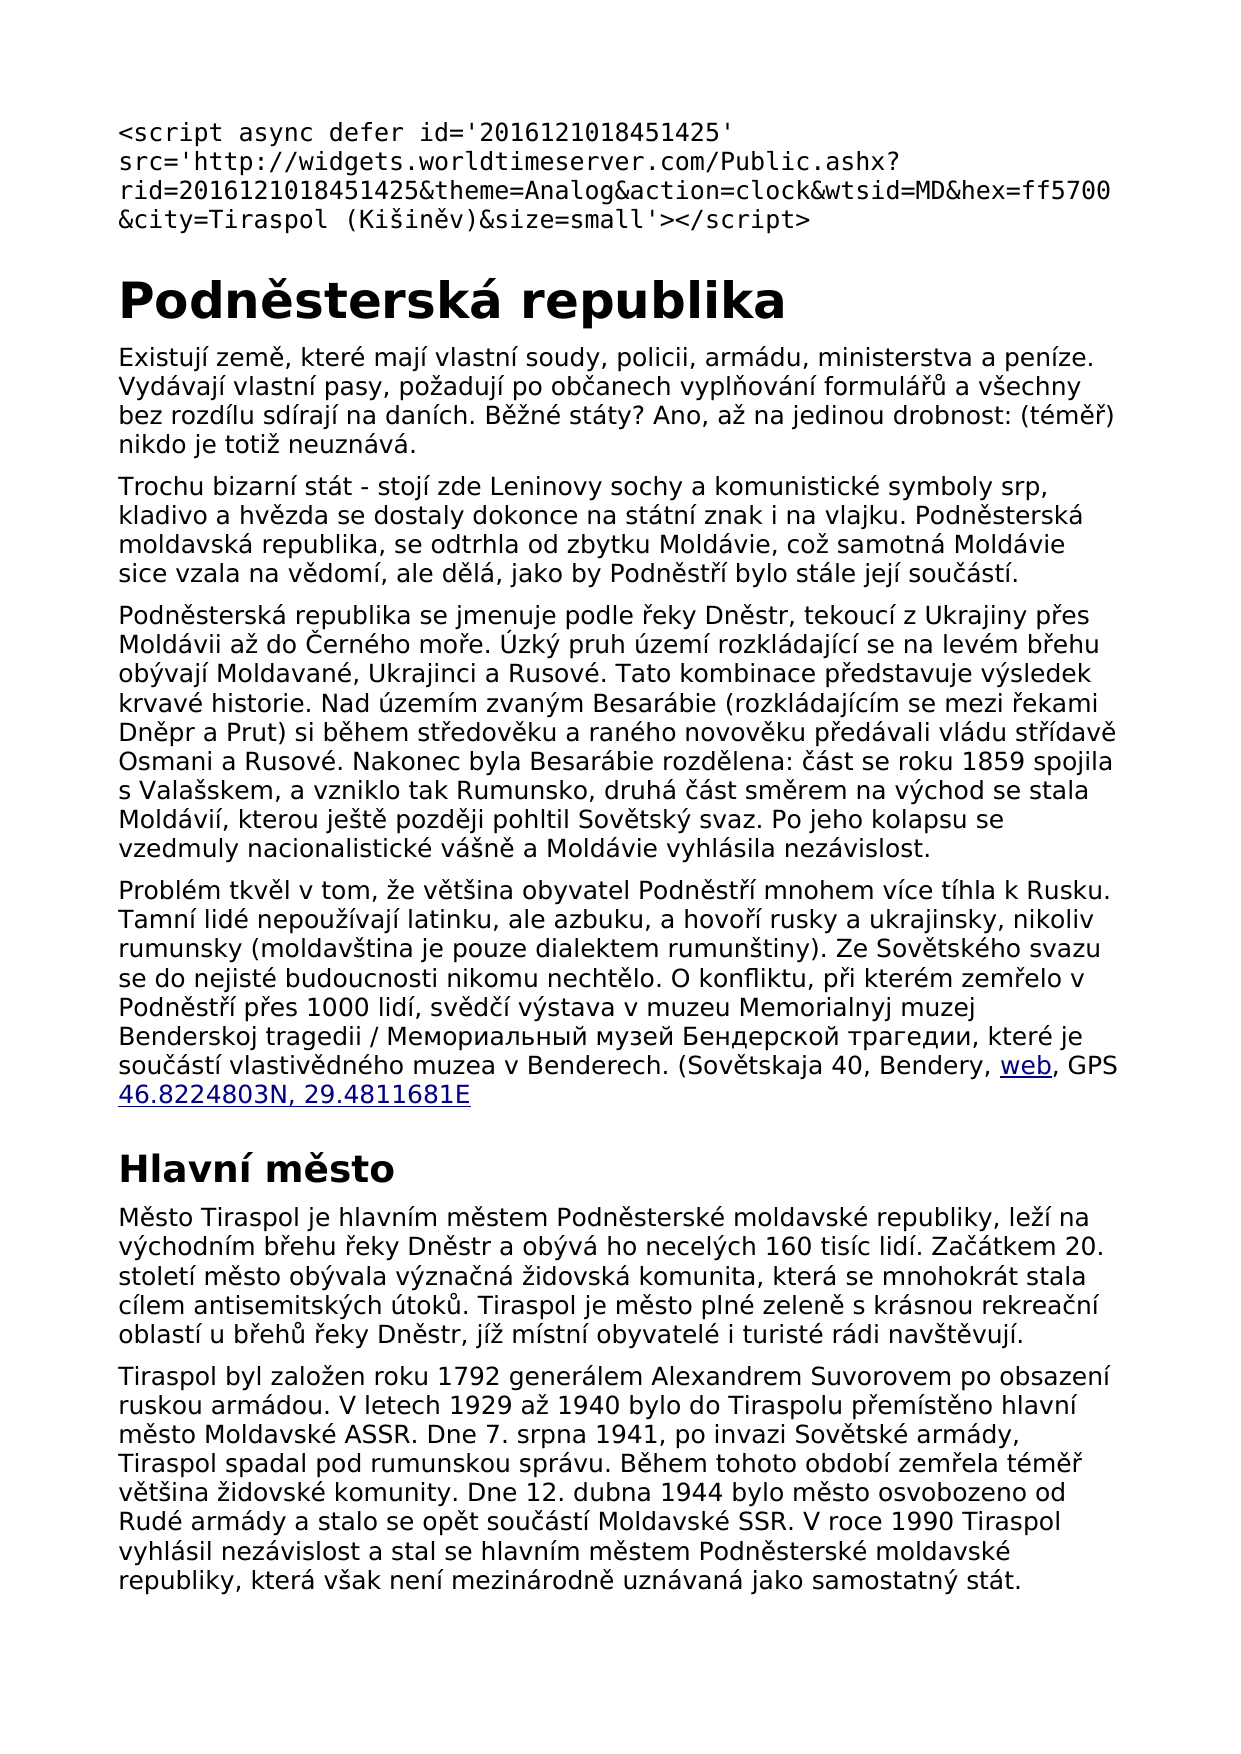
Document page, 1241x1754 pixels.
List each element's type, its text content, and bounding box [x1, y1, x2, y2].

text Podněsterská republika se jmenuje podle řeky Dněstr, tekoucí z Ukrajiny přes Moldávii až do Černého moře. Úzký pruh území rozkládající se na levém břehu obývají Moldavané, Ukrajinci a Rusové. Tato kombinace představuje výsledek krvavé historie. Nad územím zvaným Besarábie (rozkládajícím se mezi řekami Dněpr a Prut) si během středověku a raného novověku předávali vládu střídavě Osmani a Rusové. Nakonec byla Besarábie rozdělena: část se roku 1859 spojila s Valašskem, a vzniklo tak Rumunsko, druhá část směrem na východ se stala Moldávií, kterou ještě později pohltil Sovětský svaz. Po jeho kolapsu se vzedmuly nacionalistické vášně a Moldávie vyhlásila nezávislost. [118, 601, 1122, 864]
subtitle Podněsterská republika [118, 272, 1122, 331]
text Problém tkvěl v tom, že většina obyvatel Podněstří mnohem více tíhla k Rusku. Tamní lidé nepoužívají latinku, ale azbuku, a hovoří rusky a ukrajinsky, nikoliv rumunsky (moldavština je pouze dialektem rumunštiny). Ze Sovětského svazu se do nejisté budoucnosti nikomu nechtělo. O konfliktu, při kterém zemřelo v Podněstří přes 1000 lidí, svědčí výstava v muzeu Memorialnyj muzej Benderskoj tragedii / Мемориальный музей Бендерской трагедии, které je součástí vlastivědného muzea v Benderech. (Sovětskaja 40, Bendery, web, GPS 46.8224803N, 29.4811681E [118, 876, 1122, 1110]
text Město Tiraspol je hlavním městem Podněsterské moldavské republiky, leží na východním břehu řeky Dněstr a obývá ho necelých 160 tisíc lidí. Začátkem 20. století město obývala význačná židovská komunita, která se mnohokrát stala cílem antisemitských útoků. Tiraspol je město plné zeleně s krásnou rekreační oblastí u břehů řeky Dněstr, jíž místní obyvatelé i turisté rádi navštěvují. [118, 1203, 1122, 1349]
text Trochu bizarní stát - stojí zde Leninovy sochy a komunistické symboly srp, kladivo a hvězda se dostaly dokonce na státní znak i na vlajku. Podněsterská moldavská republika, se odtrhla od zbytku Moldávie, což samotná Moldávie sice vzala na vědomí, ale dělá, jako by Podněstří bylo stále její součástí. [118, 472, 1122, 589]
text Existují země, které mají vlastní soudy, policii, armádu, ministerstva a peníze. Vydávají vlastní pasy, požadují po občanech vyplňování formulářů a všechny bez rozdílu sdírají na daních. Běžné státy? Ano, až na jedinou drobnost: (téměř) nikdo je totiž neuznává. [118, 343, 1122, 460]
text Tiraspol byl založen roku 1792 generálem Alexandrem Suvorovem po obsazení ruskou armádou. V letech 1929 až 1940 bylo do Tiraspolu přemístěno hlavní město Moldavské ASSR. Dne 7. srpna 1941, po invazi Sovětské armády, Tiraspol spadal pod rumunskou správu. Během tohoto období zemřela téměř většina židovské komunity. Dne 12. dubna 1944 bylo město osvobozeno od Rudé armády a stalo se opět součástí Moldavské SSR. V roce 1990 Tiraspol vyhlásil nezávislost a stal se hlavním městem Podněsterské moldavské republiky, která však není mezinárodně uznávaná jako samostatný stát. [118, 1362, 1122, 1595]
subtitle Hlavní město [118, 1147, 1122, 1191]
text <script async defer id='2016121018451425' src='http://widgets.worldtimeserver.com/Public.ashx?rid=2016121018451425&theme=Analog&action=clock&wtsid=MD&hex=ff5700&city=Tiraspol (Kišiněv)&size=small'></script> [118, 118, 1122, 235]
